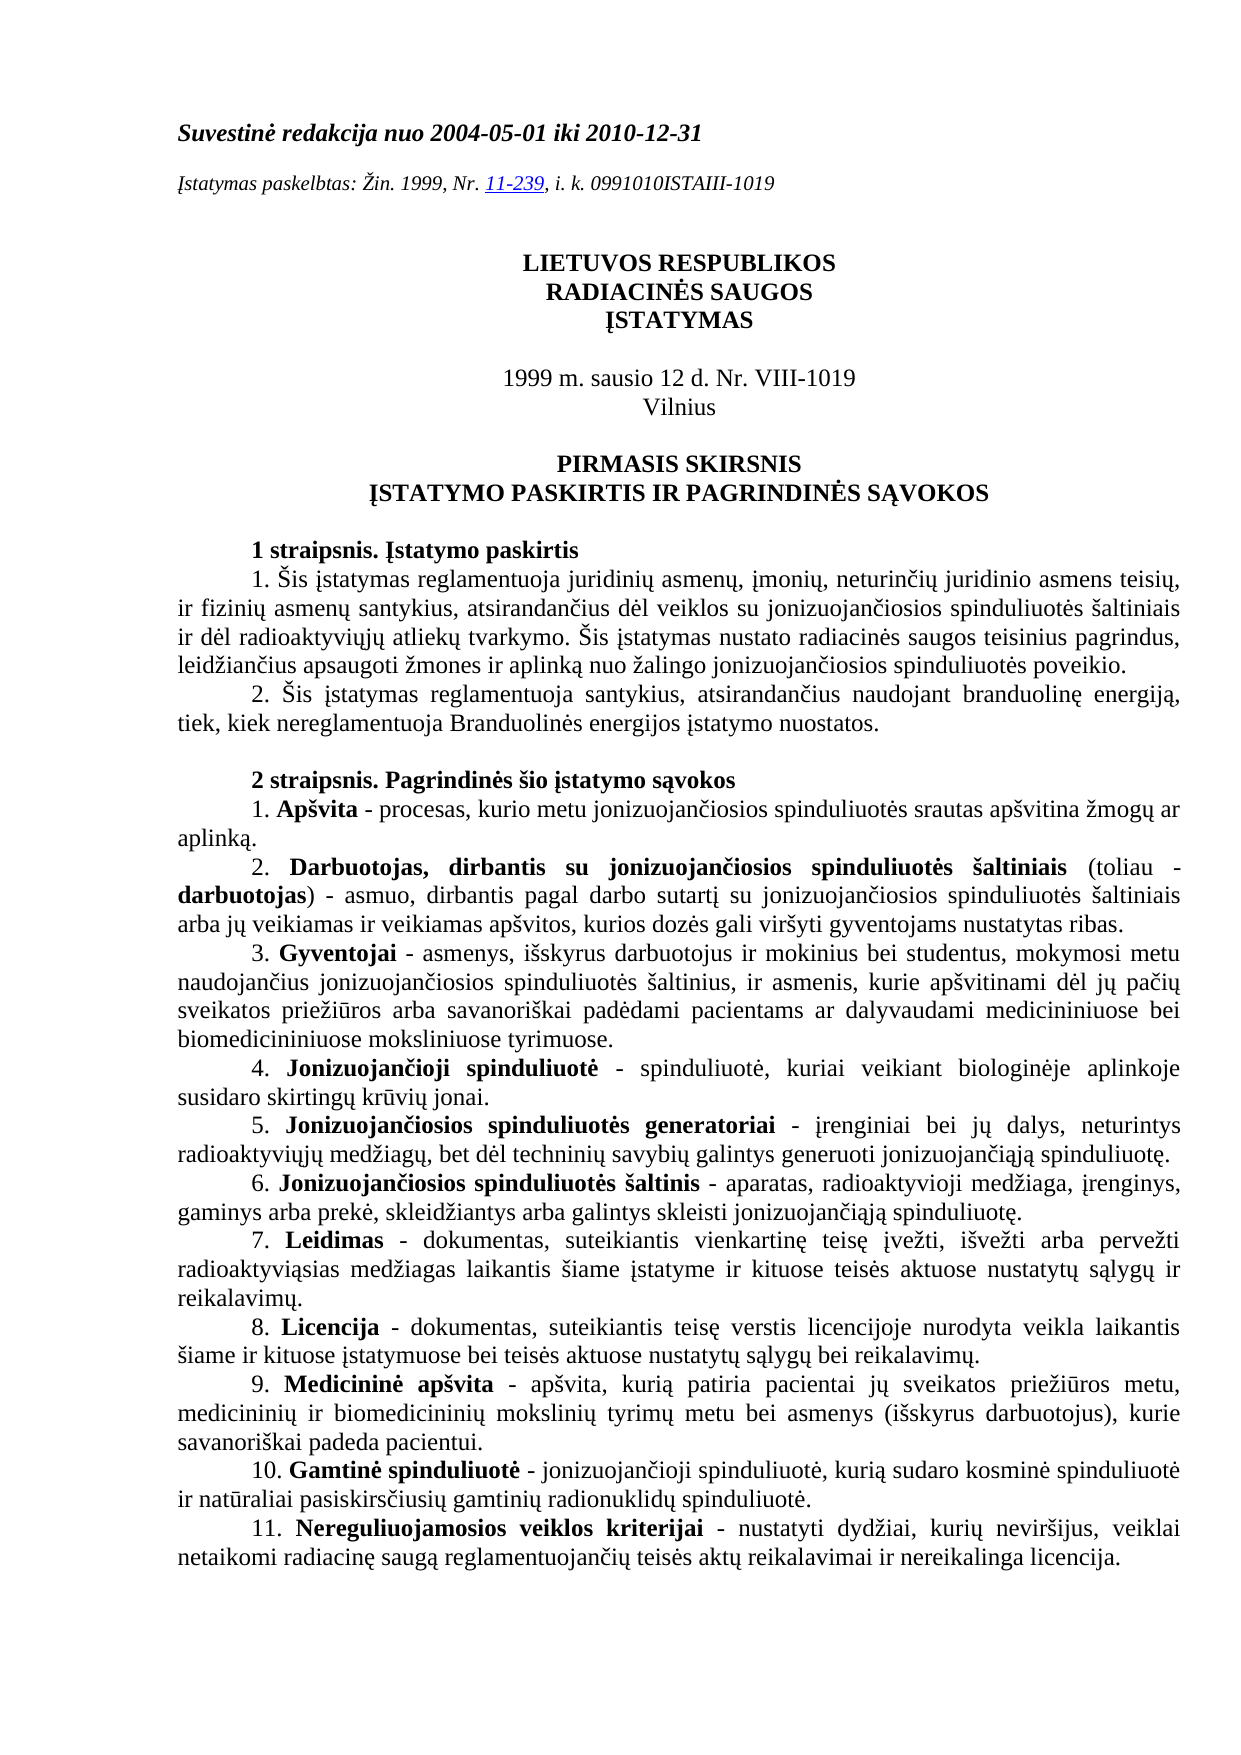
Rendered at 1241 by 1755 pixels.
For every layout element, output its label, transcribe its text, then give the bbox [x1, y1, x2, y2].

text 1999 m. sausio 12 d. Nr. VIII-1019 [177, 363, 1181, 392]
text 2. Darbuotojas, dirbantis su jonizuojančiosios spinduliuotės šaltiniais (toliau - darbuotojas) - asmuo, dirbantis pagal darbo sutartį su jonizuojančiosios spinduliuotės šaltiniais arba jų veikiamas ir veikiamas apšvitos, kurios dozės gali viršyti gyventojams nustatytas ribas. [177, 852, 1181, 938]
text 10. Gamtinė spinduliuotė - jonizuojančioji spinduliuotė, kurią sudaro kosminė spinduliuotė ir natūraliai pasiskirsčiusių gamtinių radionuklidų spinduliuotė. [177, 1455, 1181, 1513]
text 7. Leidimas - dokumentas, suteikiantis vienkartinę teisę įvežti, išvežti arba pervežti radioaktyviąsias medžiagas laikantis šiame įstatyme ir kituose teisės aktuose nustatytų sąlygų ir reikalavimų. [177, 1225, 1181, 1312]
text 11. Nereguliuojamosios veiklos kriterijai - nustatyti dydžiai, kurių neviršijus, veiklai netaikomi radiacinę saugą reglamentuojančių teisės aktų reikalavimai ir nereikalinga licencija. [177, 1513, 1181, 1570]
text Suvestinė redakcija nuo 2004-05-01 iki 2010-12-31 [177, 118, 1181, 147]
text 5. Jonizuojančiosios spinduliuotės generatoriai - įrenginiai bei jų dalys, neturintys radioaktyviųjų medžiagų, bet dėl techninių savybių galintys generuoti jonizuojančiąją spinduliuotę. [177, 1110, 1181, 1168]
text 6. Jonizuojančiosios spinduliuotės šaltinis - aparatas, radioaktyvioji medžiaga, įrenginys, gaminys arba prekė, skleidžiantys arba galintys skleisti jonizuojančiąją spinduliuotę. [177, 1168, 1181, 1225]
text LIETUVOS RESPUBLIKOS RADIACINĖS SAUGOS ĮSTATYMAS [177, 248, 1181, 334]
text 8. Licencija - dokumentas, suteikiantis teisę verstis licencijoje nurodyta veikla laikantis šiame ir kituose įstatymuose bei teisės aktuose nustatytų sąlygų bei reikalavimų. [177, 1312, 1181, 1369]
text PIRMASIS SKIRSNIS [177, 449, 1181, 478]
text Vilnius [177, 392, 1181, 420]
text 2. Šis įstatymas reglamentuoja santykius, atsirandančius naudojant branduolinę energiją, tiek, kiek nereglamentuoja Branduolinės energijos įstatymo nuostatos. [177, 679, 1181, 737]
text 2 straipsnis. Pagrindinės šio įstatymo sąvokos [177, 765, 1181, 794]
text Įstatymas paskelbtas: Žin. 1999, Nr. 11-239, i. k. 0991010ISTAIII-1019 [177, 171, 1181, 195]
text 1. Apšvita - procesas, kurio metu jonizuojančiosios spinduliuotės srautas apšvitina žmogų ar aplinką. [177, 794, 1181, 852]
text 4. Jonizuojančioji spinduliuotė - spinduliuotė, kuriai veikiant biologinėje aplinkoje susidaro skirtingų krūvių jonai. [177, 1053, 1181, 1110]
text 9. Medicininė apšvita - apšvita, kurią patiria pacientai jų sveikatos priežiūros metu, medicininių ir biomedicininių mokslinių tyrimų metu bei asmenys (išskyrus darbuotojus), kurie savanoriškai padeda pacientui. [177, 1369, 1181, 1455]
text ĮSTATYMO PASKIRTIS IR PAGRINDINĖS SĄVOKOS [177, 478, 1181, 507]
text 3. Gyventojai - asmenys, išskyrus darbuotojus ir mokinius bei studentus, mokymosi metu naudojančius jonizuojančiosios spinduliuotės šaltinius, ir asmenis, kurie apšvitinami dėl jų pačių sveikatos priežiūros arba savanoriškai padėdami pacientams ar dalyvaudami medicininiuose bei biomedicininiuose moksliniuose tyrimuose. [177, 938, 1181, 1053]
text 1 straipsnis. Įstatymo paskirtis [177, 535, 1181, 564]
text 1. Šis įstatymas reglamentuoja juridinių asmenų, įmonių, neturinčių juridinio asmens teisių, ir fizinių asmenų santykius, atsirandančius dėl veiklos su jonizuojančiosios spinduliuotės šaltiniais ir dėl radioaktyviųjų atliekų tvarkymo. Šis įstatymas nustato radiacinės saugos teisinius pagrindus, leidžiančius apsaugoti žmones ir aplinką nuo žalingo jonizuojančiosios spinduliuotės poveikio. [177, 564, 1181, 679]
